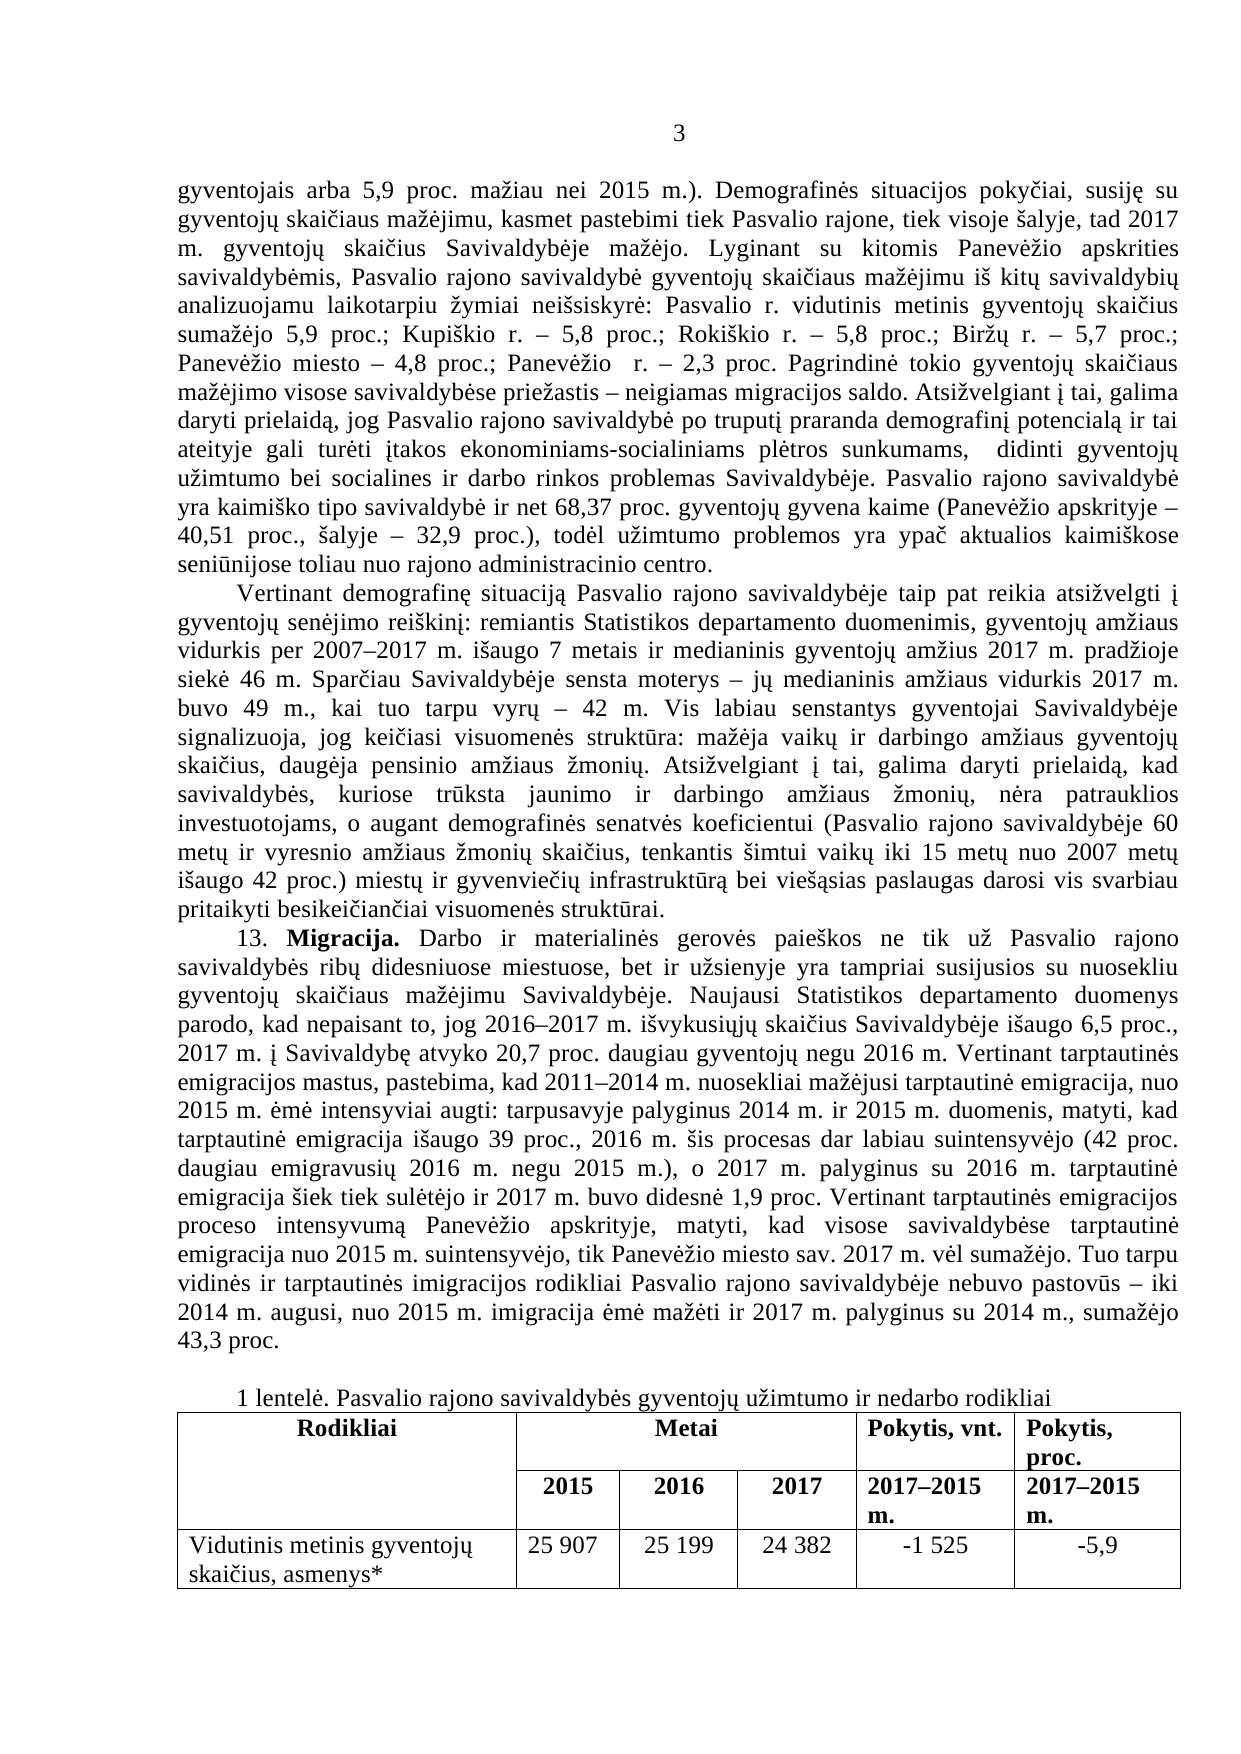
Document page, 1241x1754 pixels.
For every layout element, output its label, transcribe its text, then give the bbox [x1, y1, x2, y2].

table_cell 24 382 [738, 1530, 856, 1587]
table_cell 2015 [517, 1471, 619, 1529]
table_header Pokytis, vnt. [857, 1413, 1014, 1470]
table_cell 25 199 [620, 1530, 737, 1587]
table_cell 2016 [620, 1471, 737, 1529]
text 1 lentelė. Pasvalio rajono savivaldybės gyventojų užimtumo ir nedarbo rodikliai [177, 1383, 1181, 1412]
table_cell -1 525 [857, 1530, 1014, 1587]
table_cell 25 907 [517, 1530, 619, 1587]
table_cell 2017–2015 m. [1015, 1471, 1180, 1529]
text 13. Migracija. Darbo ir materialinės gerovės paieškos ne tik už Pasvalio rajono savivaldybės ribų didesniuose miestuose, bet ir užsienyje yra tampriai susijusios su nuosekliu gyventojų skaičiaus mažėjimu Savivaldybėje. Naujausi Statistikos departamento duomenys parodo, kad nepaisant to, jog 2016–2017 m. išvykusiųjų skaičius Savivaldybėje išaugo 6,5 proc., 2017 m. į Savivaldybę atvyko 20,7 proc. daugiau gyventojų negu 2016 m. Vertinant tarptautinės emigracijos mastus, pastebima, kad 2011–2014 m. nuosekliai mažėjusi tarptautinė emigracija, nuo 2015 m. ėmė intensyviai augti: tarpusavyje palyginus 2014 m. ir 2015 m. duomenis, matyti, kad tarptautinė emigracija išaugo 39 proc., 2016 m. šis procesas dar labiau suintensyvėjo (42 proc. daugiau emigravusių 2016 m. negu 2015 m.), o 2017 m. palyginus su 2016 m. tarptautinė emigracija šiek tiek sulėtėjo ir 2017 m. buvo didesnė 1,9 proc. Vertinant tarptautinės emigracijos proceso intensyvumą Panevėžio apskrityje, matyti, kad visose savivaldybėse tarptautinė emigracija nuo 2015 m. suintensyvėjo, tik Panevėžio miesto sav. 2017 m. vėl sumažėjo. Tuo tarpu vidinės ir tarptautinės imigracijos rodikliai Pasvalio rajono savivaldybėje nebuvo pastovūs – iki 2014 m. augusi, nuo 2015 m. imigracija ėmė mažėti ir 2017 m. palyginus su 2014 m., sumažėjo 43,3 proc. [177, 923, 1181, 1354]
table_cell -5,9 [1015, 1530, 1180, 1587]
table_header Rodikliai [178, 1413, 516, 1529]
text Vertinant demografinę situaciją Pasvalio rajono savivaldybėje taip pat reikia atsižvelgti į gyventojų senėjimo reiškinį: remiantis Statistikos departamento duomenimis, gyventojų amžiaus vidurkis per 2007–2017 m. išaugo 7 metais ir medianinis gyventojų amžius 2017 m. pradžioje siekė 46 m. Sparčiau Savivaldybėje sensta moterys – jų medianinis amžiaus vidurkis 2017 m. buvo 49 m., kai tuo tarpu vyrų – 42 m. Vis labiau senstantys gyventojai Savivaldybėje signalizuoja, jog keičiasi visuomenės struktūra: mažėja vaikų ir darbingo amžiaus gyventojų skaičius, daugėja pensinio amžiaus žmonių. Atsižvelgiant į tai, galima daryti prielaidą, kad savivaldybės, kuriose trūksta jaunimo ir darbingo amžiaus žmonių, nėra patrauklios investuotojams, o augant demografinės senatvės koeficientui (Pasvalio rajono savivaldybėje 60 metų ir vyresnio amžiaus žmonių skaičius, tenkantis šimtui vaikų iki 15 metų nuo 2007 metų išaugo 42 proc.) miestų ir gyvenviečių infrastruktūrą bei viešąsias paslaugas darosi vis svarbiau pritaikyti besikeičiančiai visuomenės struktūrai. [177, 578, 1181, 923]
table_cell Vidutinis metinis gyventojų skaičius, asmenys* [178, 1530, 516, 1587]
text gyventojais arba 5,9 proc. mažiau nei 2015 m.). Demografinės situacijos pokyčiai, susiję su gyventojų skaičiaus mažėjimu, kasmet pastebimi tiek Pasvalio rajone, tiek visoje šalyje, tad 2017 m. gyventojų skaičius Savivaldybėje mažėjo. Lyginant su kitomis Panevėžio apskrities savivaldybėmis, Pasvalio rajono savivaldybė gyventojų skaičiaus mažėjimu iš kitų savivaldybių analizuojamu laikotarpiu žymiai neišsiskyrė: Pasvalio r. vidutinis metinis gyventojų skaičius sumažėjo 5,9 proc.; Kupiškio r. – 5,8 proc.; Rokiškio r. – 5,8 proc.; Biržų r. – 5,7 proc.; Panevėžio miesto – 4,8 proc.; Panevėžio r. – 2,3 proc. Pagrindinė tokio gyventojų skaičiaus mažėjimo visose savivaldybėse priežastis – neigiamas migracijos saldo. Atsižvelgiant į tai, galima daryti prielaidą, jog Pasvalio rajono savivaldybė po truputį praranda demografinį potencialą ir tai ateityje gali turėti įtakos ekonominiams-socialiniams plėtros sunkumams, didinti gyventojų užimtumo bei socialines ir darbo rinkos problemas Savivaldybėje. Pasvalio rajono savivaldybė yra kaimiško tipo savivaldybė ir net 68,37 proc. gyventojų gyvena kaime (Panevėžio apskrityje – 40,51 proc., šalyje – 32,9 proc.), todėl užimtumo problemos yra ypač aktualios kaimiškose seniūnijose toliau nuo rajono administracinio centro. [177, 176, 1181, 578]
table_header Pokytis, proc. [1015, 1413, 1180, 1470]
table_cell 2017 [738, 1471, 856, 1529]
table_header Metai [517, 1413, 856, 1470]
table_cell 2017–2015 m. [857, 1471, 1014, 1529]
